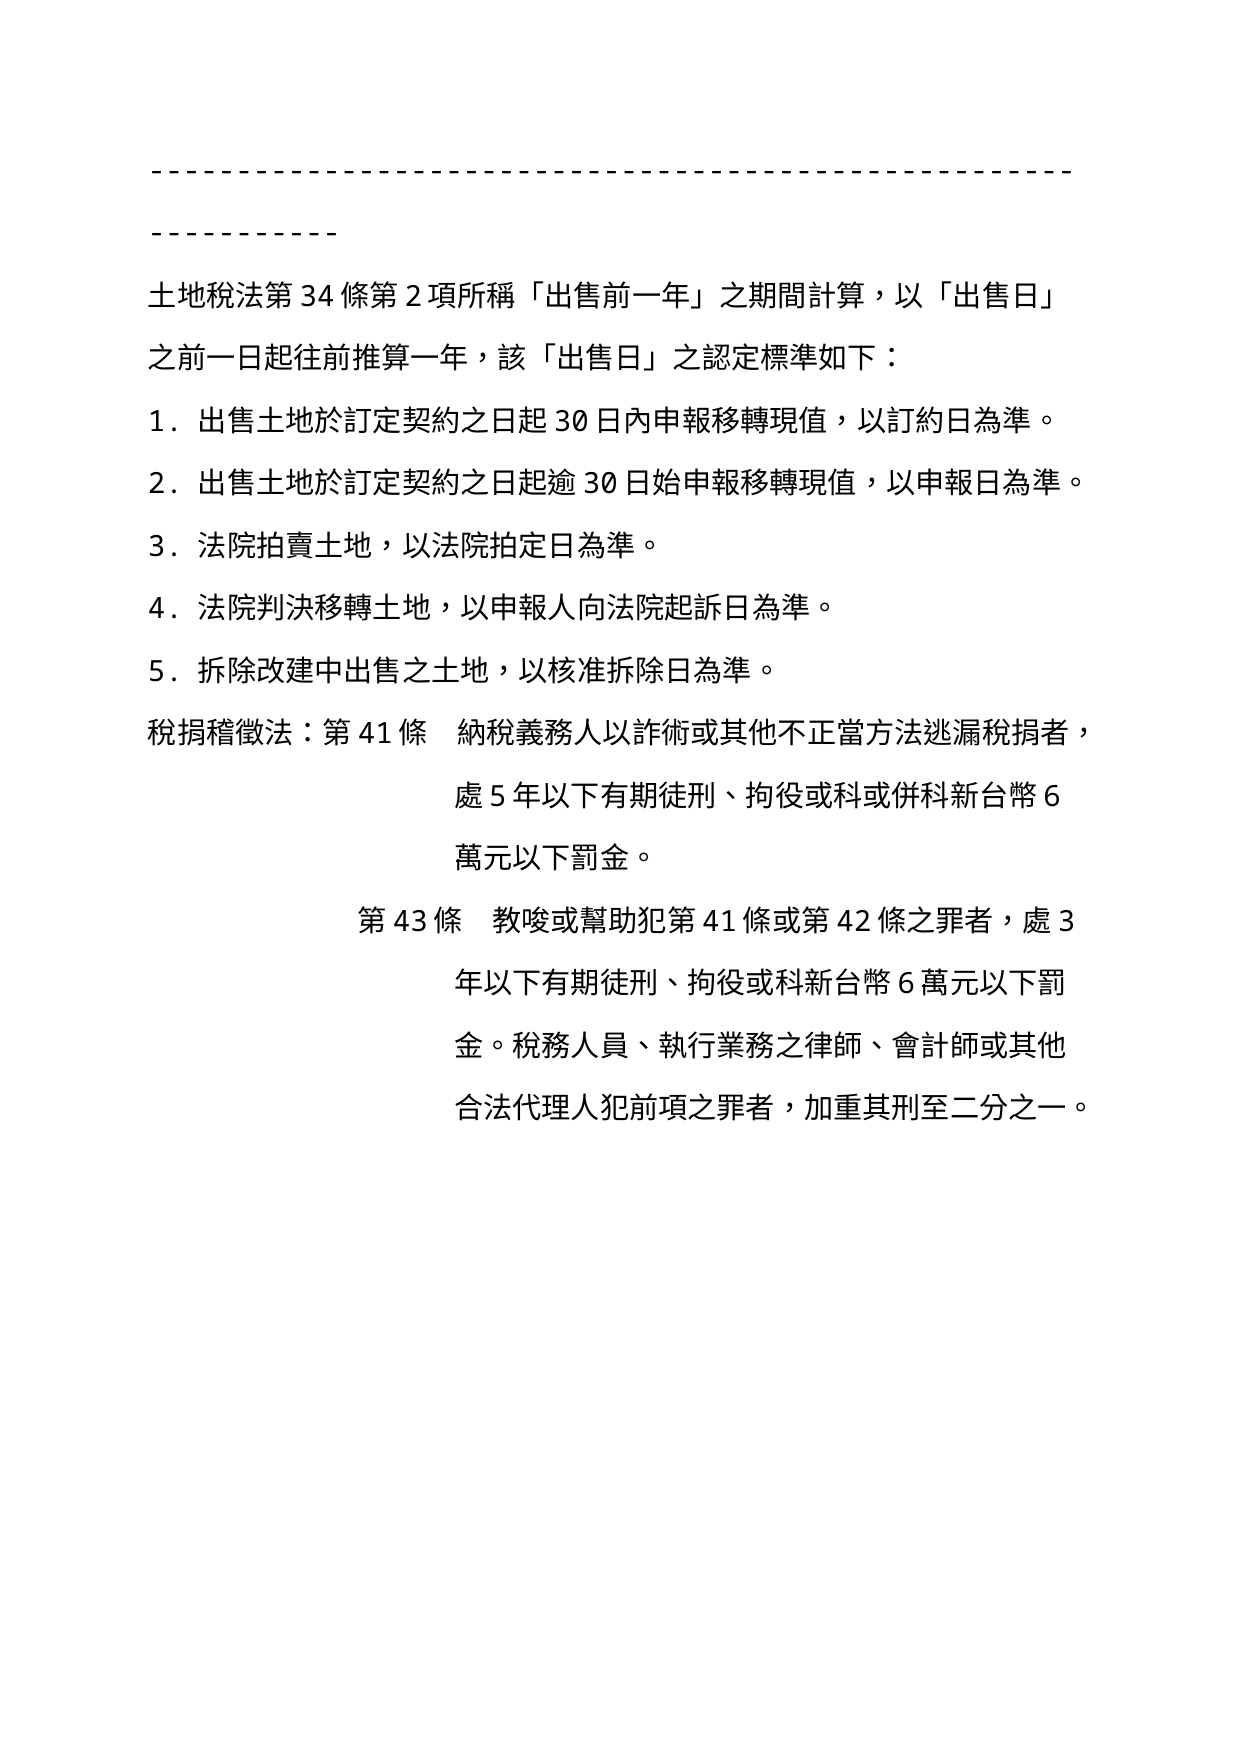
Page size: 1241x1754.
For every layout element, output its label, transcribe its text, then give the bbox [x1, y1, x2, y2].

text ---------------------------------------------------------------- [148, 127, 1092, 252]
text 稅捐稽徵法：第41條 納稅義務人以詐術或其他不正當方法逃漏稅捐者，處5年以下有期徒刑、拘役或科或併科新台幣6萬元以下罰金。 [148, 689, 1092, 877]
text 1. 出售土地於訂定契約之日起30日內申報移轉現值，以訂約日為準。 [148, 377, 1092, 439]
text 5. 拆除改建中出售之土地，以核准拆除日為準。 [148, 627, 1092, 689]
text 3. 法院拍賣土地，以法院拍定日為準。 [148, 502, 1092, 564]
text 第43條 教唆或幫助犯第41條或第42條之罪者，處3年以下有期徒刑、拘役或科新台幣6萬元以下罰金。稅務人員、執行業務之律師、會計師或其他合法代理人犯前項之罪者，加重其刑至二分之一。 [148, 877, 1092, 1127]
text 4. 法院判決移轉土地，以申報人向法院起訴日為準。 [148, 564, 1092, 627]
text 土地稅法第34條第2項所稱「出售前一年」之期間計算，以「出售日」之前一日起往前推算一年，該「出售日」之認定標準如下： [148, 252, 1092, 377]
text 2. 出售土地於訂定契約之日起逾30日始申報移轉現值，以申報日為準。 [148, 439, 1092, 502]
